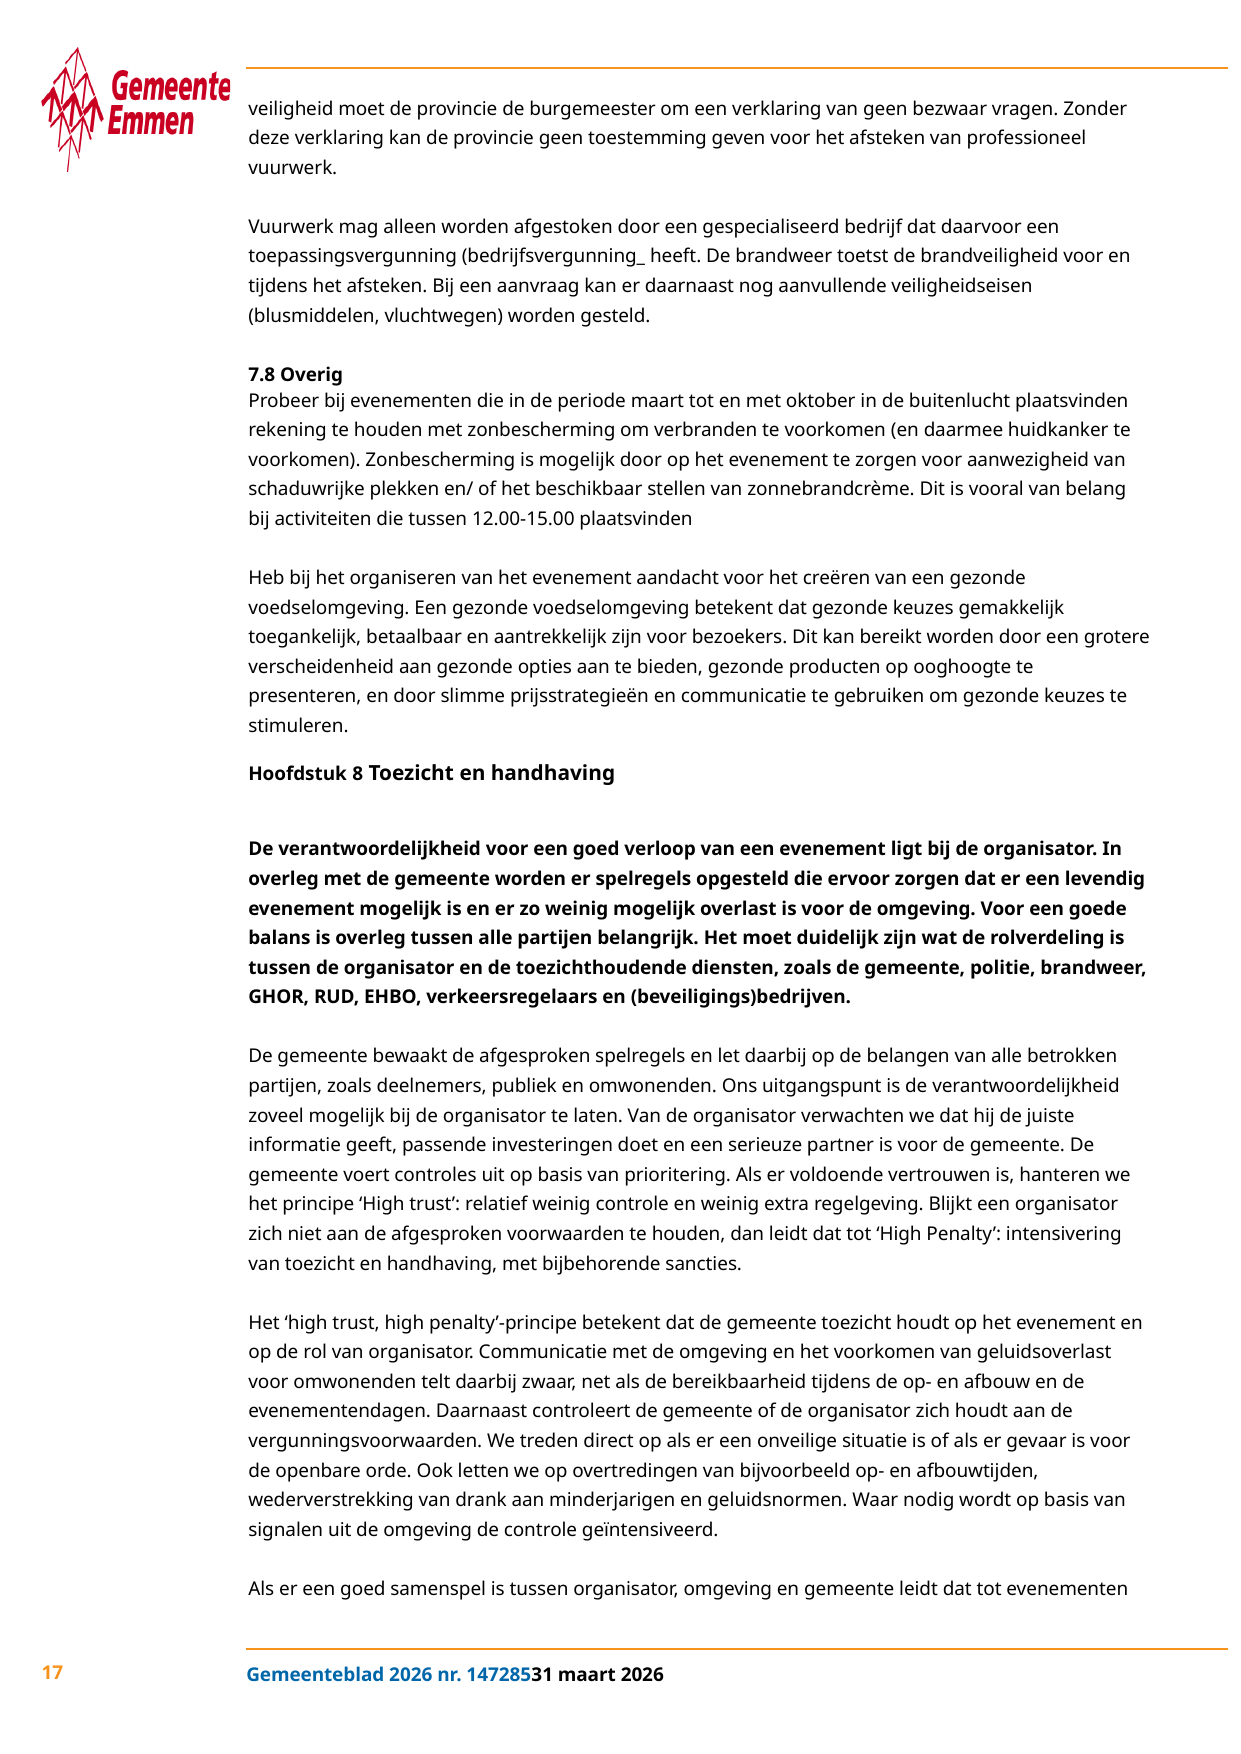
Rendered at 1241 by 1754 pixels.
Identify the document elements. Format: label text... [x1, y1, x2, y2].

text Hoofdstuk 8 Toezicht en handhaving [248, 758, 1152, 786]
picture [41, 47, 231, 172]
text Vuurwerk mag alleen worden afgestoken door een gespecialiseerd bedrijf dat daarvoor een toepassingsvergunning (bedrijfsvergunning_ heeft. De brandweer toetst de brandveiligheid voor en tijdens het afsteken. Bij een aanvraag kan er daarnaast nog aanvullende veiligheidseisen (blusmiddelen, vluchtwegen) worden gesteld. [248, 213, 1152, 328]
text De gemeente bewaakt de afgesproken spelregels en let daarbij op de belangen van alle betrokken partijen, zoals deelnemers, publiek en omwonenden. Ons uitgangspunt is de verantwoordelijkheid zoveel mogelijk bij de organisator te laten. Van de organisator verwachten we dat hij de juiste informatie geeft, passende investeringen doet en een serieuze partner is voor de gemeente. De gemeente voert controles uit op basis van prioritering. Als er voldoende vertrouwen is, hanteren we het principe ‘High trust’: relatief weinig controle en weinig extra regelgeving. Blijkt een organisator zich niet aan de afgesproken voorwaarden te houden, dan leidt dat tot ‘High Penalty’: intensivering van toezicht en handhaving, met bijbehorende sancties. [248, 1043, 1152, 1275]
text De verantwoordelijkheid voor een goed verloop van een evenement ligt bij de organisator. In overleg met de gemeente worden er spelregels opgesteld die ervoor zorgen dat er een levendig evenement mogelijk is en er zo weinig mogelijk overlast is voor de omgeving. Voor een goede balans is overleg tussen alle partijen belangrijk. Het moet duidelijk zijn wat de rolverdeling is tussen de organisator en de toezichthoudende diensten, zoals de gemeente, politie, brandweer, GHOR, RUD, EHBO, verkeersregelaars en (beveiligings)bedrijven. [248, 836, 1152, 1009]
text Probeer bij evenementen die in de periode maart tot en met oktober in de buitenlucht plaatsvinden rekening te houden met zonbescherming om verbranden te voorkomen (en daarmee huidkanker te voorkomen). Zonbescherming is mogelijk door op het evenement te zorgen voor aanwezigheid van schaduwrijke plekken en/ of het beschikbaar stellen van zonnebrandcrème. Dit is vooral van belang bij activiteiten die tussen 12.00-15.00 plaatsvinden [248, 387, 1152, 531]
text veiligheid moet de provincie de burgemeester om een verklaring van geen bezwaar vragen. Zonder deze verklaring kan de provincie geen toestemming geven voor het afsteken van professioneel vuurwerk. [248, 95, 1152, 180]
text Heb bij het organiseren van het evenement aandacht voor het creëren van een gezonde voedselomgeving. Een gezonde voedselomgeving betekent dat gezonde keuzes gemakkelijk toegankelijk, betaalbaar en aantrekkelijk zijn voor bezoekers. Dit kan bereikt worden door een grotere verscheidenheid aan gezonde opties aan te bieden, gezonde producten op ooghoogte te presenteren, en door slimme prijsstrategieën en communicatie te gebruiken om gezonde keuzes te stimuleren. [248, 564, 1152, 738]
text 7.8 Overig [248, 361, 1152, 387]
text Het ‘high trust, high penalty’-principe betekent dat de gemeente toezicht houdt op het evenement en op de rol van organisator. Communicatie met de omgeving en het voorkomen van geluidsoverlast voor omwonenden telt daarbij zwaar, net als de bereikbaarheid tijdens de op- en afbouw en de evenementendagen. Daarnaast controleert de gemeente of de organisator zich houdt aan de vergunningsvoorwaarden. We treden direct op als er een onveilige situatie is of als er gevaar is voor de openbare orde. Ook letten we op overtredingen van bijvoorbeeld op- en afbouwtijden, wederverstrekking van drank aan minderjarigen en geluidsnormen. Waar nodig wordt op basis van signalen uit de omgeving de controle geïntensiveerd. [248, 1309, 1152, 1542]
text Als er een goed samenspel is tussen organisator, omgeving en gemeente leidt dat tot evenementen [248, 1575, 1152, 1601]
